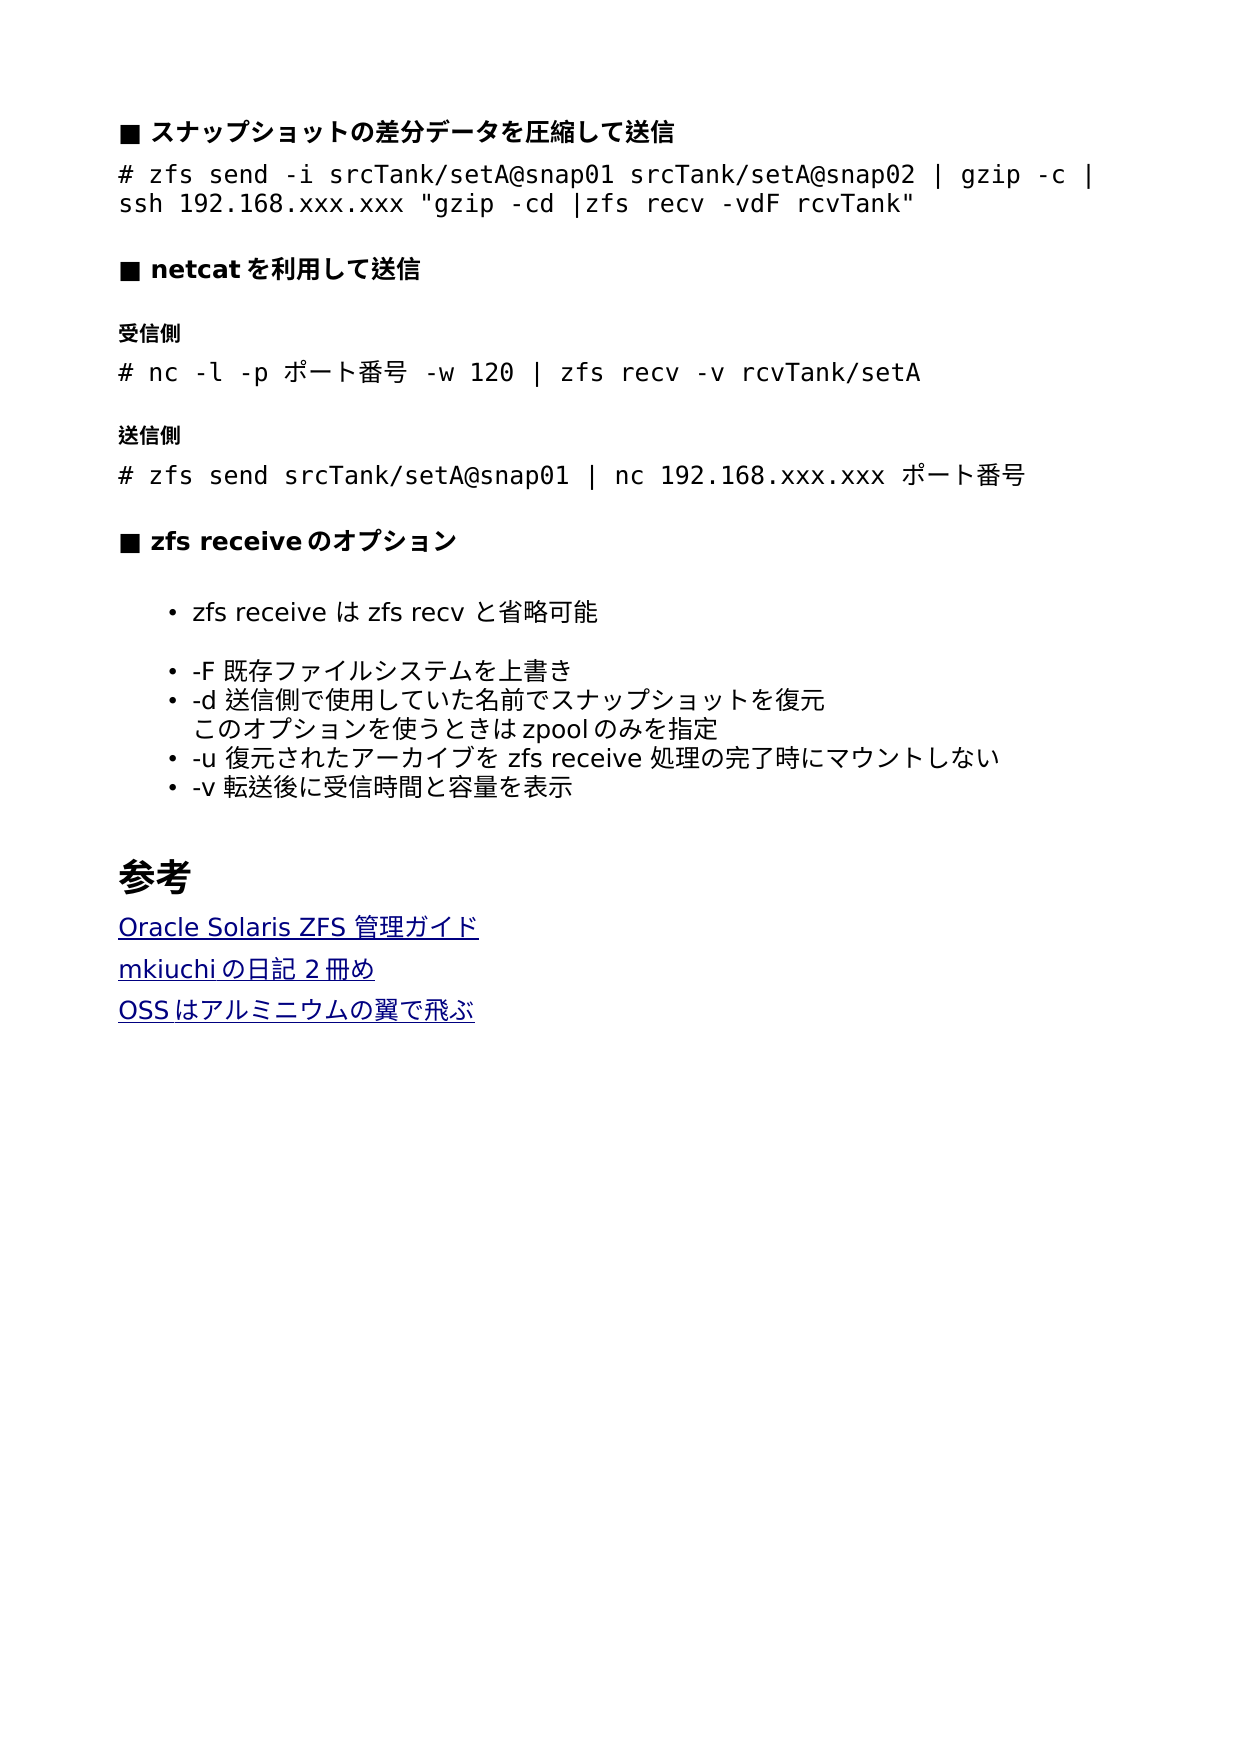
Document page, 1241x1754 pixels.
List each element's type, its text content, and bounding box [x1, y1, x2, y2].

subtitle ■ netcatを利用して送信 [118, 255, 1122, 284]
text # nc -l -p ポート番号 -w 120 | zfs recv -v rcvTank/setA [118, 358, 1122, 387]
subtitle 送信側 [118, 424, 1122, 448]
subtitle 参考 [118, 857, 1122, 901]
subtitle ■ zfs receiveのオプション [118, 527, 1122, 556]
list -v 転送後に受信時間と容量を表示 [177, 773, 1122, 803]
text # zfs send srcTank/setA@snap01 | nc 192.168.xxx.xxx ポート番号 [118, 461, 1122, 490]
subtitle 受信側 [118, 322, 1122, 346]
list -F 既存ファイルシステムを上書き [177, 657, 1122, 686]
text Oracle Solaris ZFS 管理ガイド [118, 913, 1122, 942]
list -d 送信側で使用していた名前でスナップショットを復元 このオプションを使うときはzpoolのみを指定 [177, 686, 1122, 744]
subtitle ■ スナップショットの差分データを圧縮して送信 [118, 118, 1122, 147]
list -u 復元されたアーカイブを zfs receive 処理の完了時にマウントしない [177, 744, 1122, 773]
text # zfs send -i srcTank/setA@snap01 srcTank/setA@snap02 | gzip -c | ssh 192.168.xxx.xxx "gzip -cd |zfs recv -vdF rcvTank" [118, 160, 1122, 218]
text mkiuchiの日記 2冊め [118, 955, 1122, 984]
text OSSはアルミニウムの翼で飛ぶ [118, 997, 1122, 1026]
list zfs receive は zfs recv と省略可能 [177, 598, 1122, 627]
